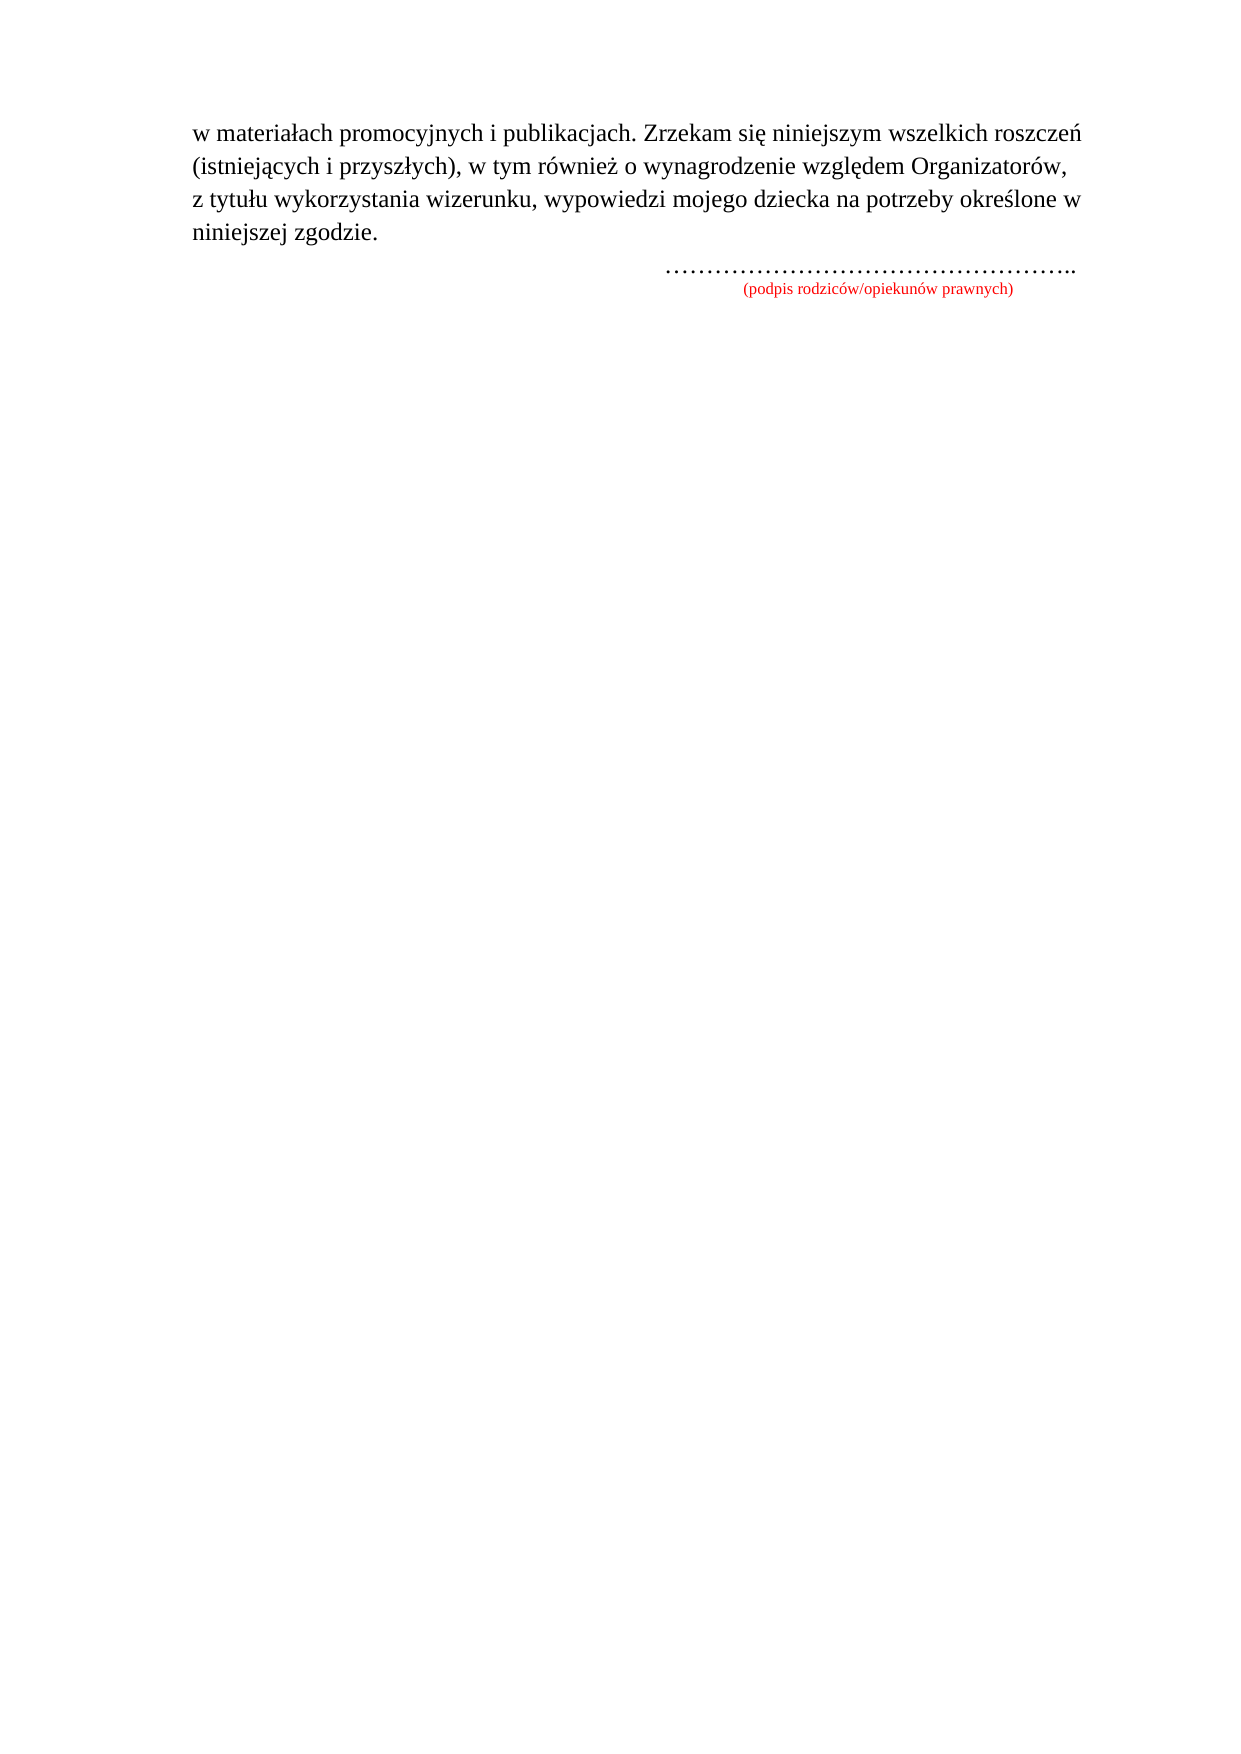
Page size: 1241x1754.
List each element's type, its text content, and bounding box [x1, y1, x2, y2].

list w materiałach promocyjnych i publikacjach. Zrzekam się niniejszym wszelkich roszczeń (istniejących i przyszłych), w tym również o wynagrodzenie względem Organizatorów, [192, 118, 1092, 180]
list z tytułu wykorzystania wizerunku, wypowiedzi mojego dziecka na potrzeby określone w niniejszej zgodzie. [192, 184, 1092, 246]
text ………………………………………….. [590, 250, 1092, 279]
text (podpis rodziców/opiekunów prawnych) [590, 279, 1092, 298]
